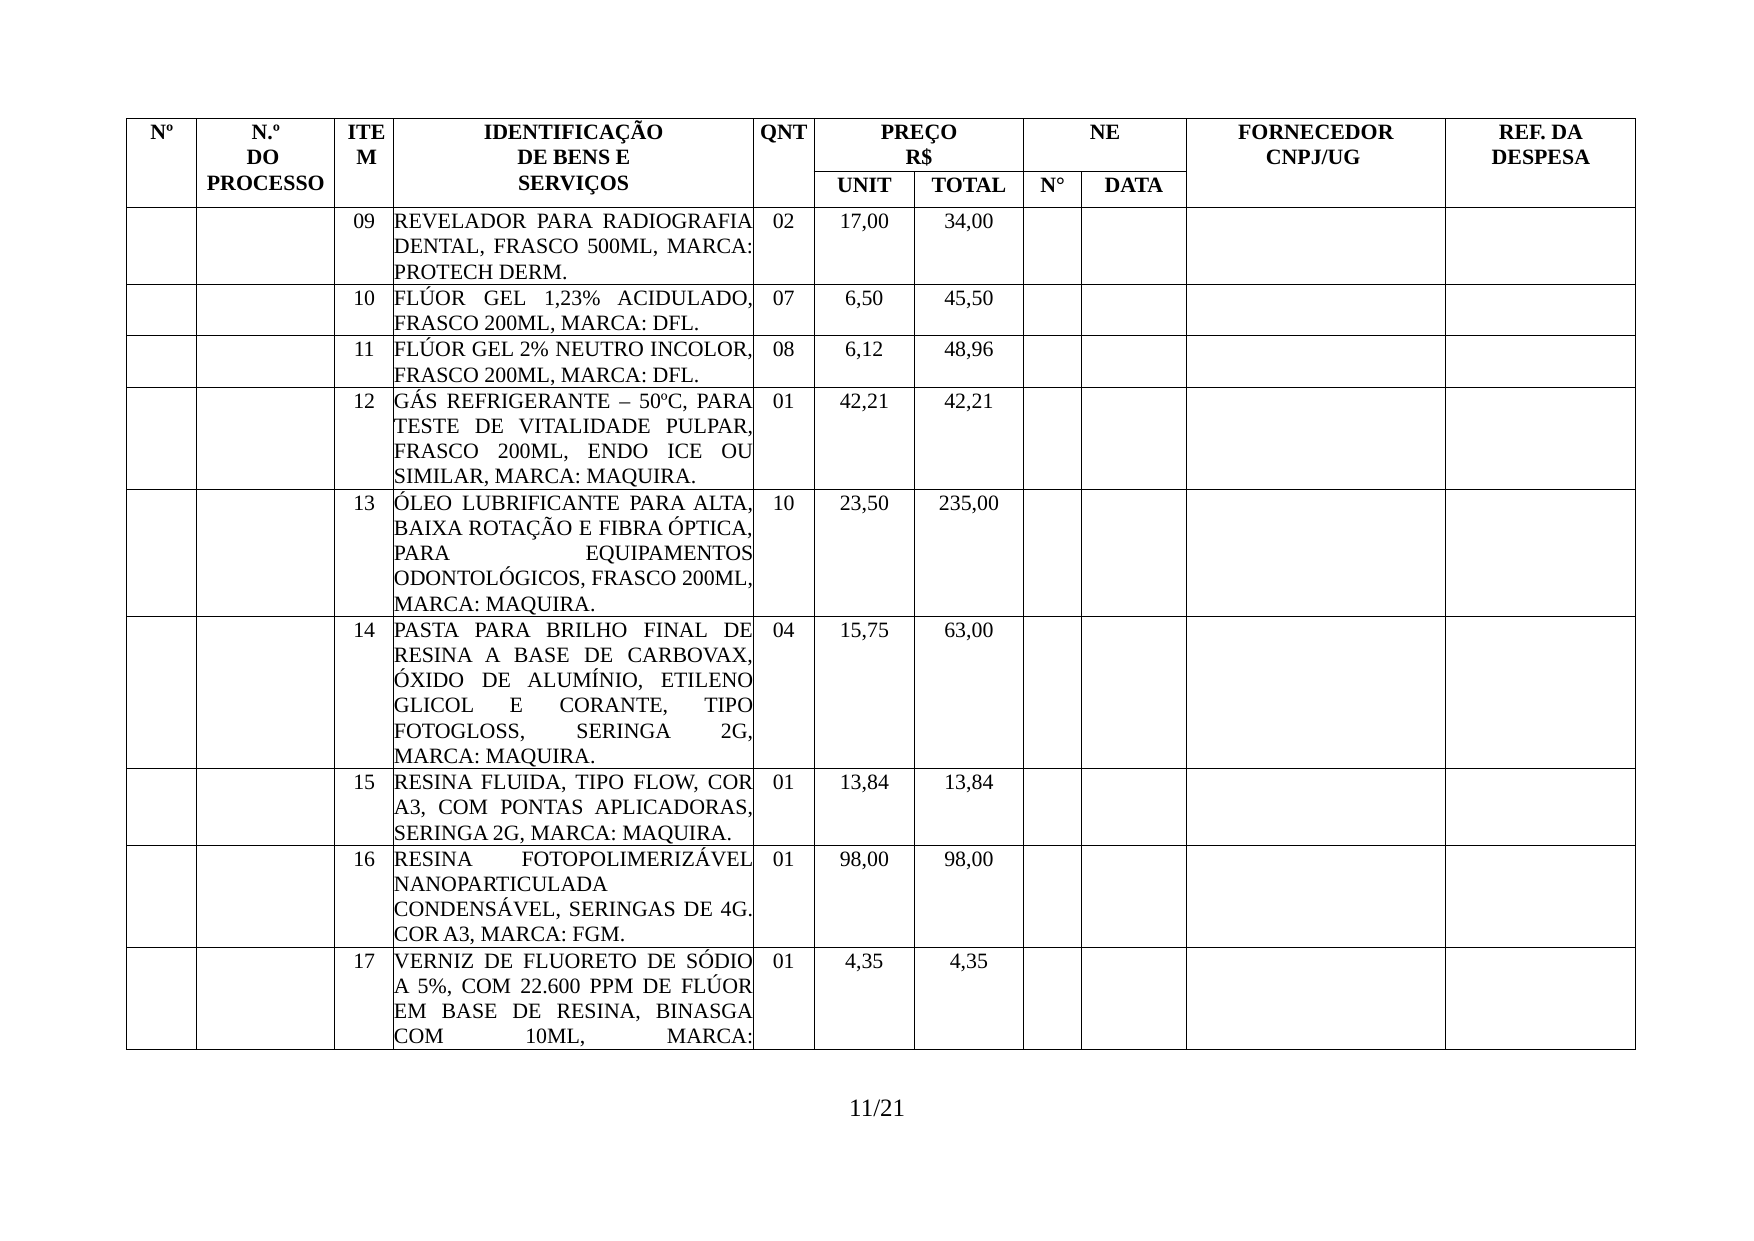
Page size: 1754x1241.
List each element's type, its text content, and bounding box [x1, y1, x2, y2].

table_cell [1082, 336, 1186, 387]
table_cell 08 [754, 336, 814, 387]
table_cell 17,00 [815, 208, 914, 284]
table_cell [1446, 769, 1635, 845]
table_cell [1082, 285, 1186, 335]
table_cell [1187, 336, 1445, 387]
table_header N.º DO PROCESSO [197, 119, 334, 207]
table_cell [127, 948, 196, 1048]
table_cell [1187, 846, 1445, 947]
table_cell 17 [335, 948, 393, 1048]
table_cell [1024, 769, 1081, 845]
table_cell GÁS REFRIGERANTE – 50ºC, PARA TESTE DE VITALIDADE PULPAR, FRASCO 200ML, ENDO ICE OU SIMILAR, MARCA: MAQUIRA. [394, 388, 753, 489]
table_cell [1446, 490, 1635, 616]
table_cell 6,50 [815, 285, 914, 335]
table_cell [1187, 285, 1445, 335]
table_cell [1187, 617, 1445, 768]
table_cell [1082, 617, 1186, 768]
table_cell [197, 336, 334, 387]
table_cell [1446, 208, 1635, 284]
table_cell 04 [754, 617, 814, 768]
table_cell ÓLEO LUBRIFICANTE PARA ALTA, BAIXA ROTAÇÃO E FIBRA ÓPTICA, PARA EQUIPAMENTOS ODONTOLÓGICOS, FRASCO 200ML, MARCA: MAQUIRA. [394, 490, 753, 616]
table_cell [1446, 388, 1635, 489]
table_cell 235,00 [915, 490, 1023, 616]
table_cell 12 [335, 388, 393, 489]
table_cell 6,12 [815, 336, 914, 387]
table_cell [1446, 336, 1635, 387]
table_cell [1446, 846, 1635, 947]
table_cell 23,50 [815, 490, 914, 616]
table_cell [127, 285, 196, 335]
table_cell 01 [754, 846, 814, 947]
table_cell 4,35 [815, 948, 914, 1048]
table_cell FLÚOR GEL 2% NEUTRO INCOLOR, FRASCO 200ML, MARCA: DFL. [394, 336, 753, 387]
table_cell [1024, 846, 1081, 947]
table_cell 15 [335, 769, 393, 845]
table_cell 45,50 [915, 285, 1023, 335]
table_cell [1024, 336, 1081, 387]
table_cell 13,84 [815, 769, 914, 845]
table_cell [197, 617, 334, 768]
table_cell [127, 388, 196, 489]
table_header IDENTIFICAÇÃO DE BENS E SERVIÇOS [394, 119, 753, 207]
table_header NE [1024, 119, 1186, 171]
table_cell [197, 769, 334, 845]
table_cell [197, 285, 334, 335]
table_cell 98,00 [815, 846, 914, 947]
table_cell [197, 490, 334, 616]
table_cell 01 [754, 769, 814, 845]
table_header ITEM [335, 119, 393, 207]
table_cell [197, 948, 334, 1048]
table_cell [127, 846, 196, 947]
table_cell [1187, 769, 1445, 845]
table_cell [1187, 948, 1445, 1048]
table_cell 14 [335, 617, 393, 768]
table_cell 63,00 [915, 617, 1023, 768]
table_cell [1024, 208, 1081, 284]
table_cell 15,75 [815, 617, 914, 768]
table_cell [1082, 846, 1186, 947]
table_cell 16 [335, 846, 393, 947]
table_cell 02 [754, 208, 814, 284]
table_cell RESINA FOTOPOLIMERIZÁVEL NANOPARTICULADA CONDENSÁVEL, SERINGAS DE 4G. COR A3, MARCA: FGM. [394, 846, 753, 947]
table_cell [1082, 490, 1186, 616]
table_cell 10 [335, 285, 393, 335]
table_cell 42,21 [915, 388, 1023, 489]
table_cell [1446, 285, 1635, 335]
table_cell [1446, 617, 1635, 768]
table_cell [127, 617, 196, 768]
table_cell RESINA FLUIDA, TIPO FLOW, COR A3, COM PONTAS APLICADORAS, SERINGA 2G, MARCA: MAQUIRA. [394, 769, 753, 845]
table_cell [1024, 948, 1081, 1048]
table_cell [1082, 769, 1186, 845]
table_cell [1024, 490, 1081, 616]
table_cell [1082, 208, 1186, 284]
table_cell [1024, 388, 1081, 489]
table_cell TOTAL [915, 172, 1023, 207]
table_cell [1446, 948, 1635, 1048]
table_header QNT [754, 119, 814, 207]
table_cell UNIT [815, 172, 914, 207]
table_cell [1024, 285, 1081, 335]
table_cell 07 [754, 285, 814, 335]
table_cell [1187, 208, 1445, 284]
table_cell 4,35 [915, 948, 1023, 1048]
table_cell VERNIZ DE FLUORETO DE SÓDIO A 5%, COM 22.600 PPM DE FLÚOR EM BASE DE RESINA, BINASGA COM 10ML, MARCA: [394, 948, 753, 1048]
table_cell 48,96 [915, 336, 1023, 387]
table_cell 34,00 [915, 208, 1023, 284]
table_cell 01 [754, 388, 814, 489]
table_header Nº [127, 119, 196, 207]
table_cell [1024, 617, 1081, 768]
table_cell N° [1024, 172, 1081, 207]
table_cell FLÚOR GEL 1,23% ACIDULADO, FRASCO 200ML, MARCA: DFL. [394, 285, 753, 335]
table_cell 42,21 [815, 388, 914, 489]
table_cell 13,84 [915, 769, 1023, 845]
table_cell [127, 208, 196, 284]
table_cell 10 [754, 490, 814, 616]
table_header FORNECEDOR CNPJ/UG [1187, 119, 1445, 207]
table_cell [1187, 490, 1445, 616]
table_cell PASTA PARA BRILHO FINAL DE RESINA A BASE DE CARBOVAX, ÓXIDO DE ALUMÍNIO, ETILENO GLICOL E CORANTE, TIPO FOTOGLOSS, SERINGA 2G, MARCA: MAQUIRA. [394, 617, 753, 768]
table_cell [1082, 948, 1186, 1048]
table_cell 13 [335, 490, 393, 616]
table_cell REVELADOR PARA RADIOGRAFIA DENTAL, FRASCO 500ML, MARCA: PROTECH DERM. [394, 208, 753, 284]
table_cell [197, 208, 334, 284]
table_cell 11 [335, 336, 393, 387]
table_cell [127, 336, 196, 387]
table_cell DATA [1082, 172, 1186, 207]
table_cell 98,00 [915, 846, 1023, 947]
table_cell [127, 490, 196, 616]
table_cell [1187, 388, 1445, 489]
table_cell 01 [754, 948, 814, 1048]
table_cell 09 [335, 208, 393, 284]
table_header PREÇO R$ [815, 119, 1023, 171]
table_cell [1082, 388, 1186, 489]
table_cell [197, 846, 334, 947]
table_cell [127, 769, 196, 845]
table_header REF. DA DESPESA [1446, 119, 1635, 207]
table_cell [197, 388, 334, 489]
